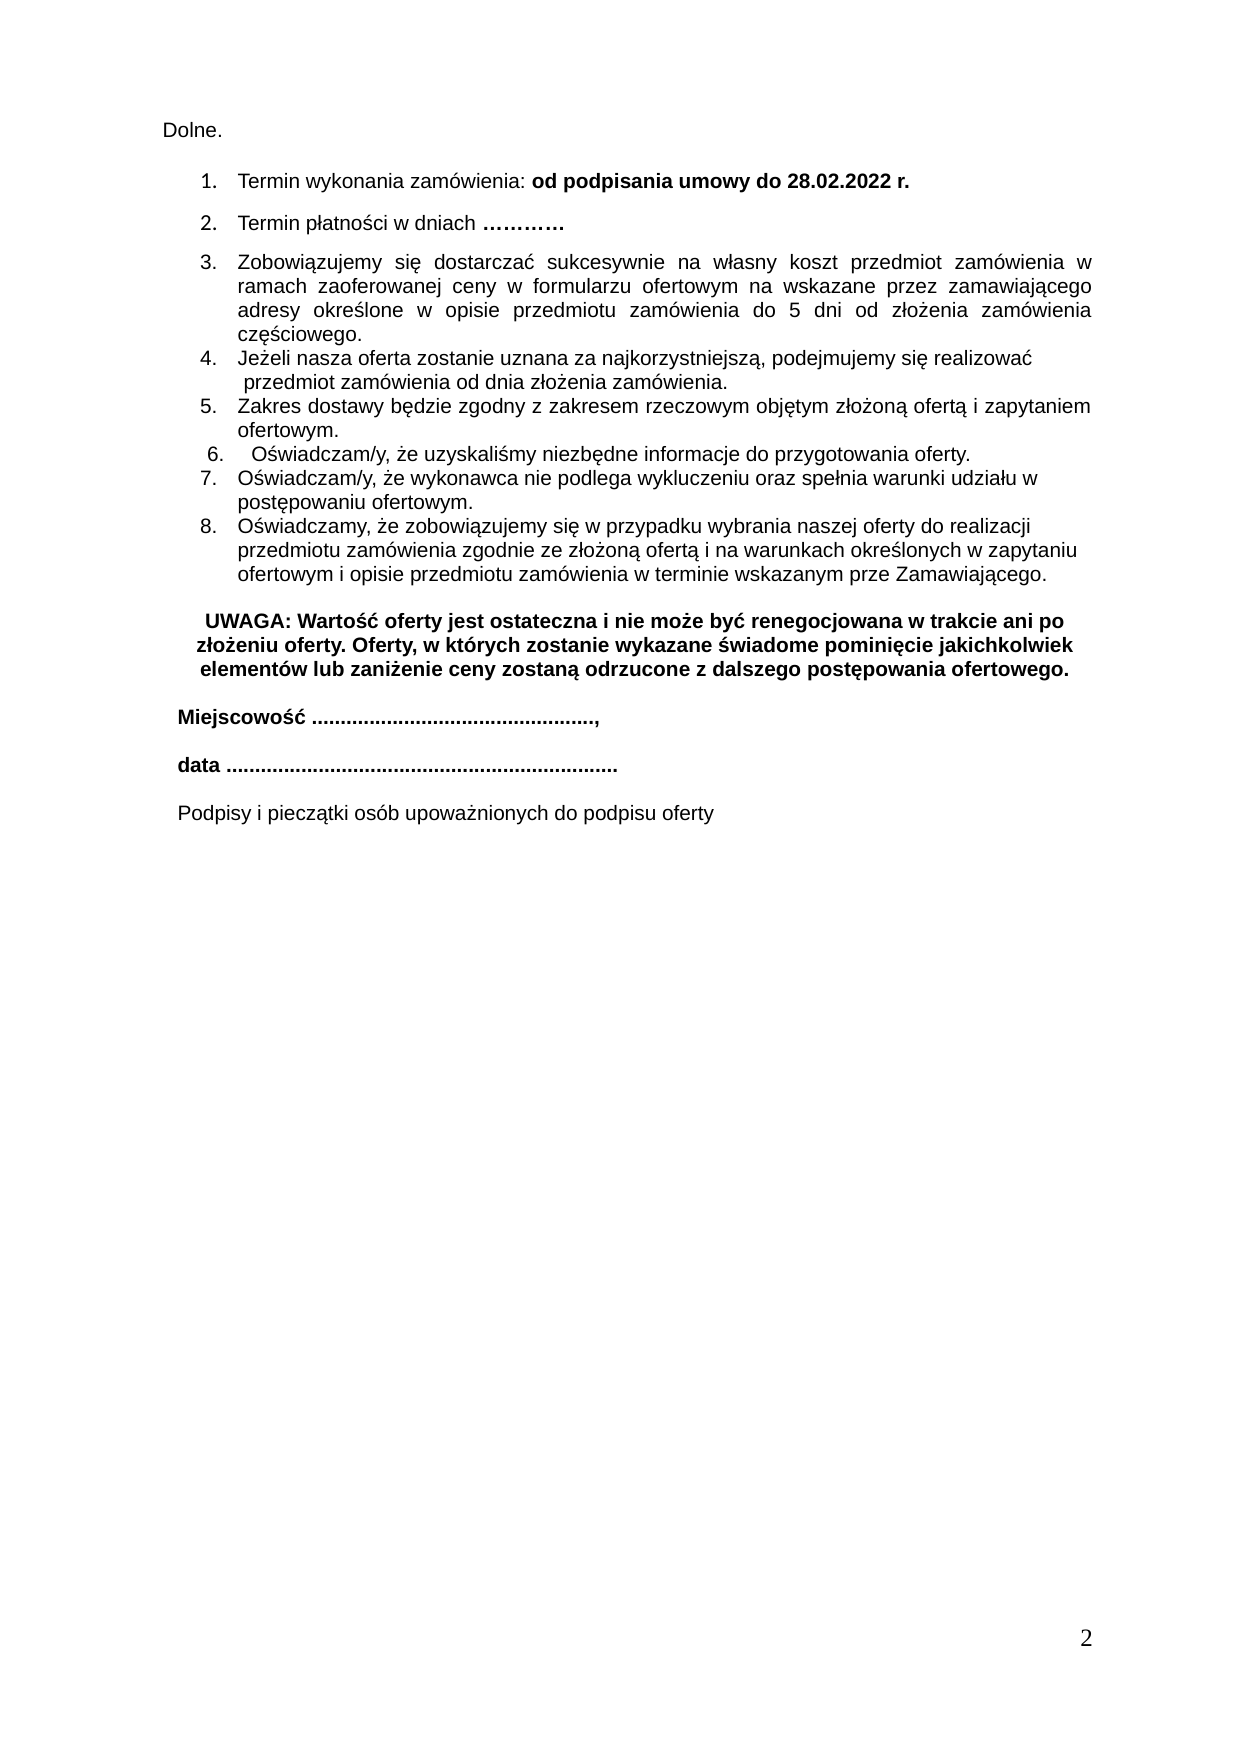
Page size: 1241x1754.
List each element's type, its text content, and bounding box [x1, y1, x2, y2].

text Miejscowość ................................................., [177, 705, 1093, 729]
text Podpisy i pieczątki osób upoważnionych do podpisu oferty [177, 801, 1093, 825]
list Zakres dostawy będzie zgodny z zakresem rzeczowym objętym złożoną ofertą i zapytaniem ofertowym. [200, 394, 1093, 442]
list Oświadczam/y, że uzyskaliśmy niezbędne informacje do przygotowania oferty. [177, 442, 1093, 466]
list Jeżeli nasza oferta zostanie uznana za najkorzystniejszą, podejmujemy się realizować [200, 346, 1093, 370]
text Dolne. [162, 118, 1093, 142]
text data .................................................................... [177, 753, 1093, 777]
list Oświadczamy, że zobowiązujemy się w przypadku wybrania naszej oferty do realizacji przedmiotu zamówienia zgodnie ze złożoną ofertą i na warunkach określonych w zapytaniu ofertowym i opisie przedmiotu zamówienia w terminie wskazanym prze Zamawiającego. [200, 513, 1093, 585]
list Termin płatności w dniach ………… [200, 208, 1093, 236]
list przedmiot zamówienia od dnia złożenia zamówienia. [237, 370, 1093, 394]
list Termin wykonania zamówienia: od podpisania umowy do 28.02.2022 r. [200, 166, 1093, 194]
list Zobowiązujemy się dostarczać sukcesywnie na własny koszt przedmiot zamówienia w ramach zaoferowanej ceny w formularzu ofertowym na wskazane przez zamawiającego adresy określone w opisie przedmiotu zamówienia do 5 dni od złożenia zamówienia częściowego. [200, 250, 1093, 346]
text UWAGA: Wartość oferty jest ostateczna i nie może być renegocjowana w trakcie ani po złożeniu oferty. Oferty, w których zostanie wykazane świadome pominięcie jakichkolwiek elementów lub zaniżenie ceny zostaną odrzucone z dalszego postępowania ofertowego. [177, 609, 1093, 681]
list Oświadczam/y, że wykonawca nie podlega wykluczeniu oraz spełnia warunki udziału w postępowaniu ofertowym. [200, 466, 1093, 513]
